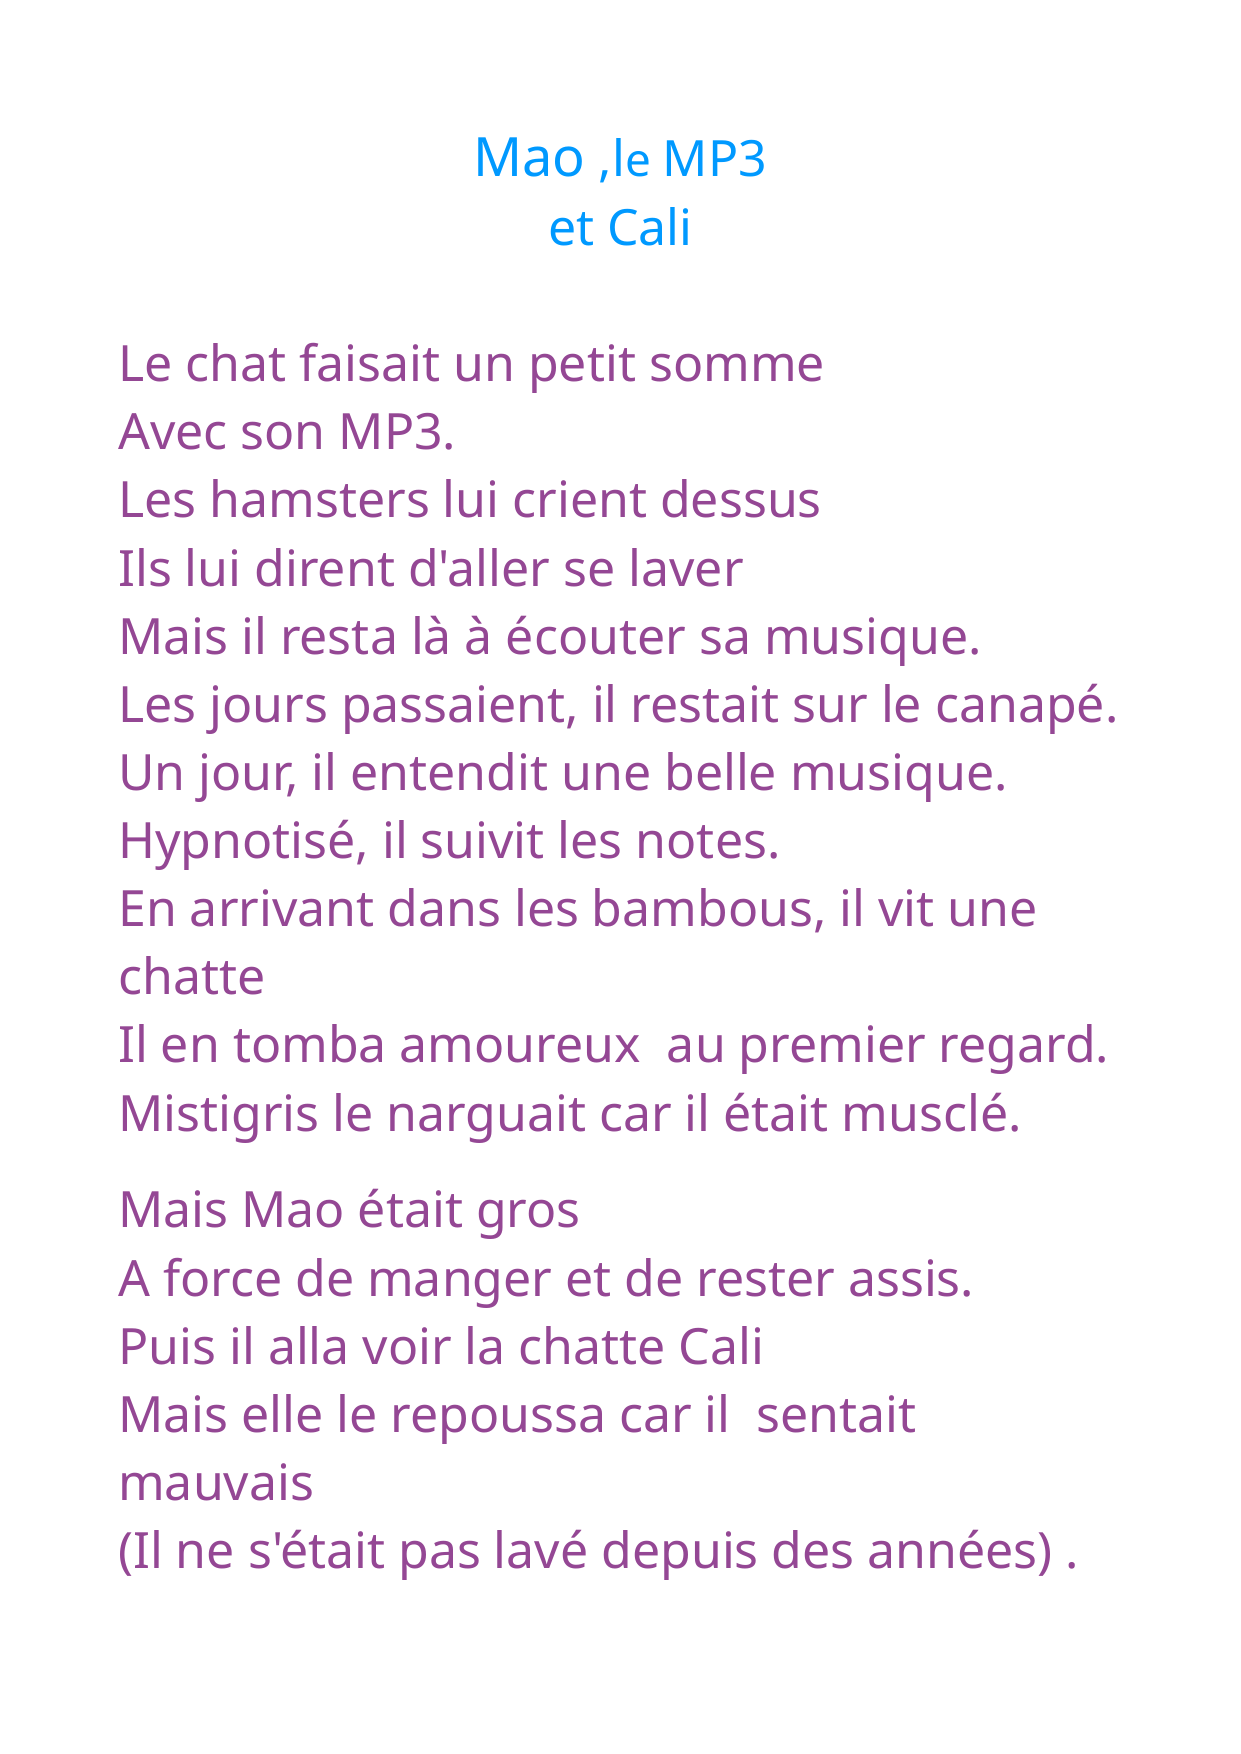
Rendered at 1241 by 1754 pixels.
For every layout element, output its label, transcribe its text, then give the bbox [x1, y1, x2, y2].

text En arrivant dans les bambous, il vit une chatte [118, 873, 1122, 1009]
text Puis il alla voir la chatte Cali [118, 1311, 1122, 1379]
text (Il ne s'était pas lavé depuis des années) . [118, 1515, 1122, 1583]
table_header [118, 1146, 127, 1174]
text Un jour, il entendit une belle musique. [118, 737, 1122, 805]
text Les jours passaient, il restait sur le canapé. [118, 669, 1122, 737]
text Avec son MP3. [118, 396, 1122, 464]
text Mais elle le repoussa car il sentait mauvais [118, 1379, 1122, 1515]
text Les hamsters lui crient dessus [118, 464, 1122, 532]
text Ils lui dirent d'aller se laver [118, 532, 1122, 601]
text Mao ,le MP3 [118, 118, 1122, 192]
text Hypnotisé, il suivit les notes. [118, 805, 1122, 873]
text Mais il resta là à écouter sa musique. [118, 601, 1122, 669]
text A force de manger et de rester assis. [118, 1242, 1122, 1311]
text et Cali [118, 192, 1122, 260]
text Il en tomba amoureux au premier regard. [118, 1009, 1122, 1077]
text Le chat faisait un petit somme [118, 328, 1122, 396]
text Mais Mao était gros [118, 1174, 1122, 1242]
text Mistigris le narguait car il était musclé. [118, 1077, 1122, 1146]
